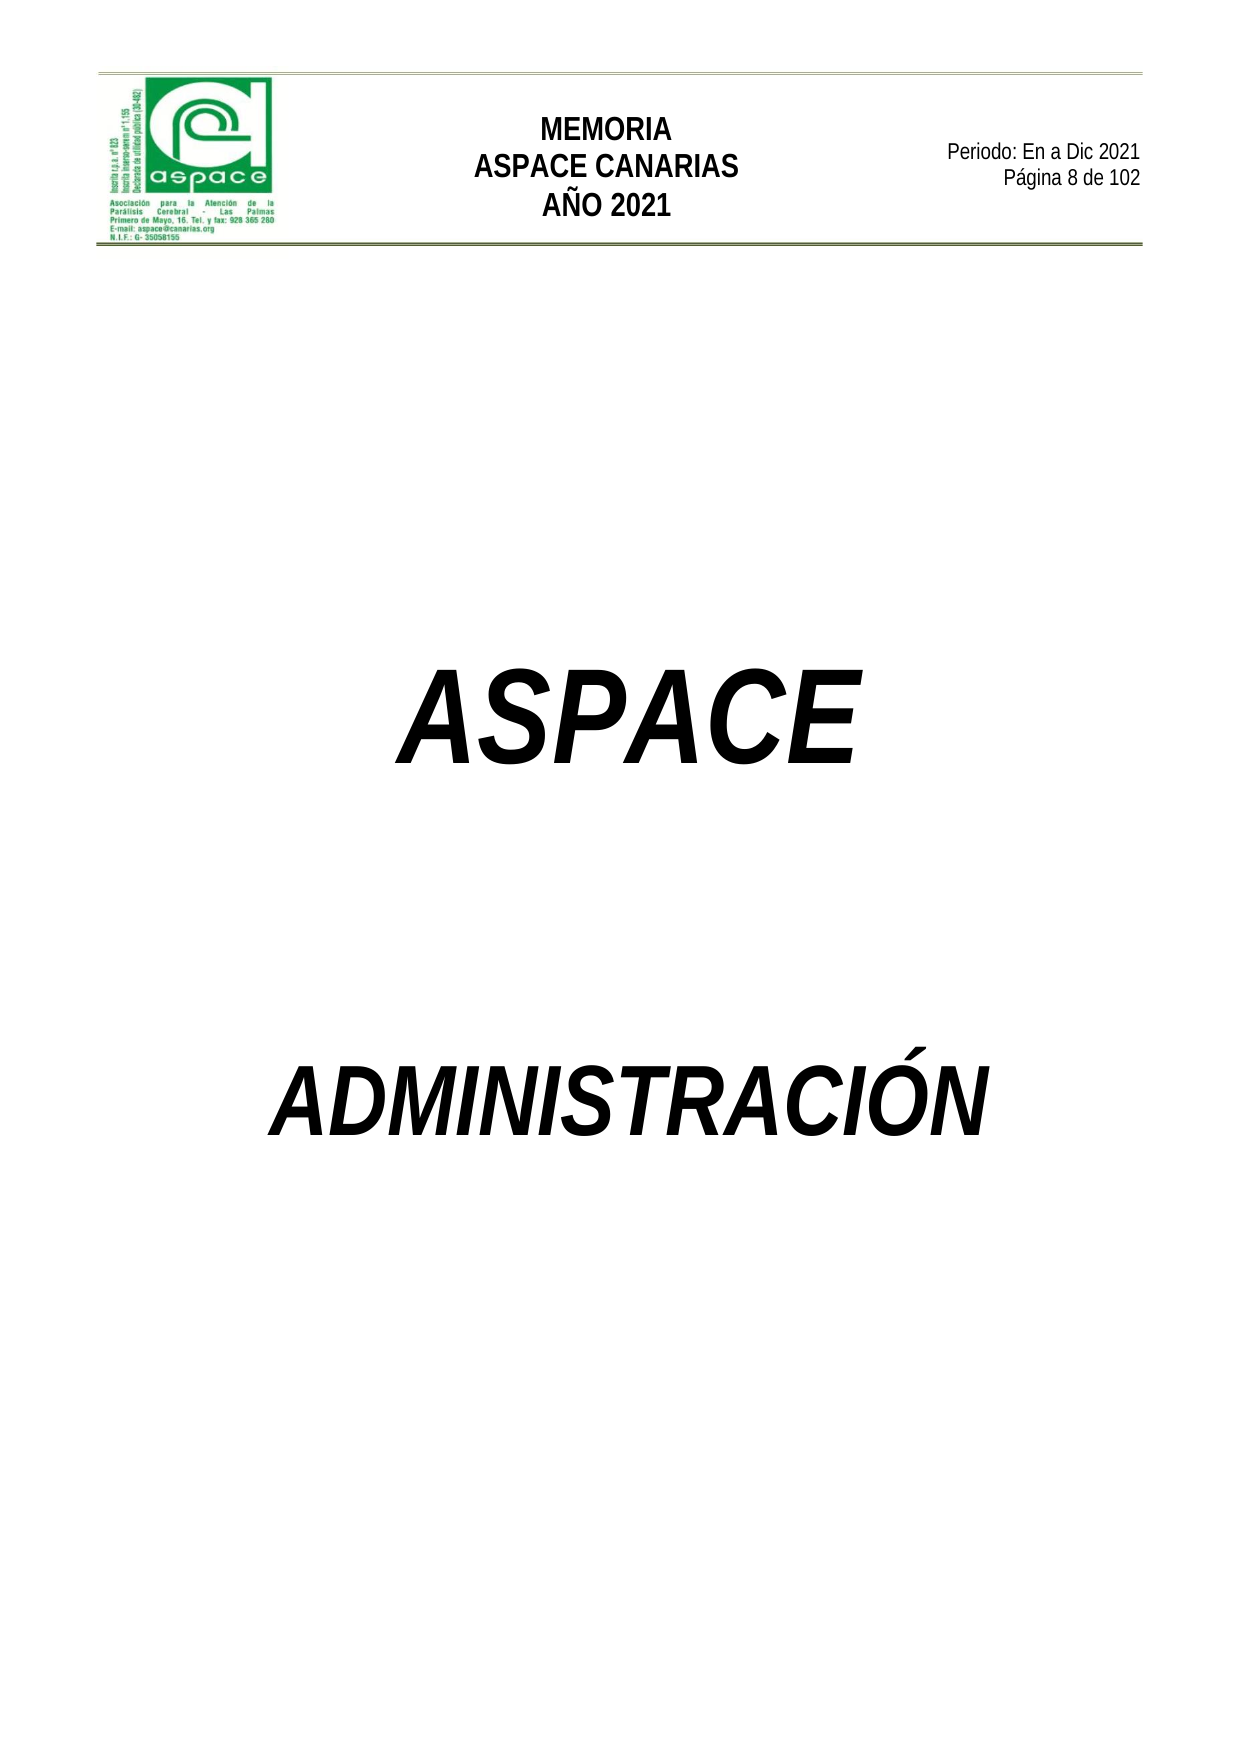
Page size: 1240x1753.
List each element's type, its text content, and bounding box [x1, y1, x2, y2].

text ASPACE [398, 639, 1046, 795]
picture [96, 66, 1143, 259]
text ADMINISTRACIÓN [269, 1043, 1121, 1158]
text AÑO 2021 [542, 186, 771, 223]
text ASPACE CANARIAS [473, 147, 771, 186]
text Página 8 de 102 [1003, 165, 1157, 191]
text MEMORIA [540, 109, 771, 147]
text Periodo: En a Dic 2021 [947, 139, 1157, 165]
